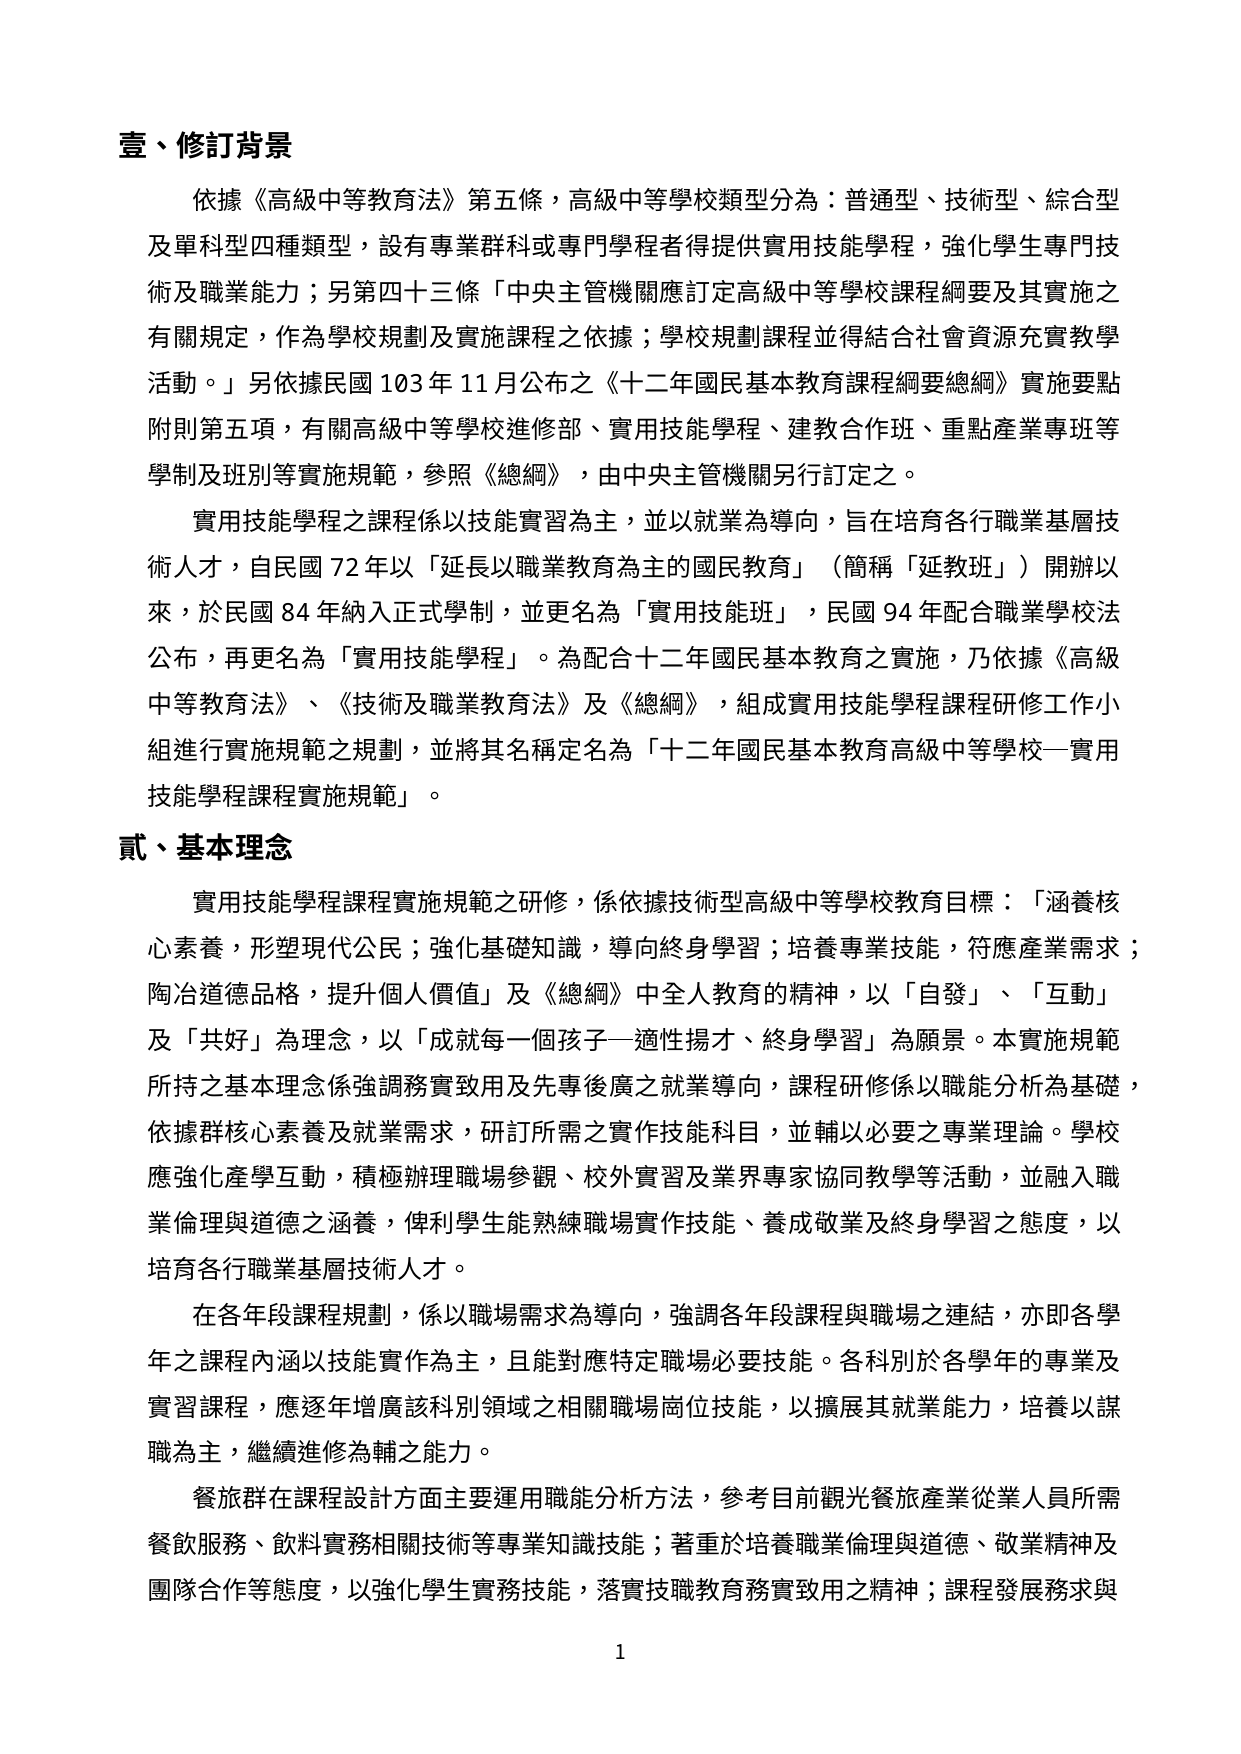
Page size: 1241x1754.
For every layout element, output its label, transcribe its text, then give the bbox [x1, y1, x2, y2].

text 實用技能學程課程實施規範之研修，係依據技術型高級中等學校教育目標：「涵養核心素養，形塑現代公民；強化基礎知識，導向終身學習；培養專業技能，符應產業需求；陶冶道德品格，提升個人價值」及《總綱》中全人教育的精神，以「自發」、「互動」及「共好」為理念，以「成就每一個孩子─適性揚才、終身學習」為願景。本實施規範所持之基本理念係強調務實致用及先專後廣之就業導向，課程研修係以職能分析為基礎，依據群核心素養及就業需求，研訂所需之實作技能科目，並輔以必要之專業理論。學校應強化產學互動，積極辦理職場參觀、校外實習及業界專家協同教學等活動，並融入職業倫理與道德之涵養，俾利學生能熟練職場實作技能、養成敬業及終身學習之態度，以培育各行職業基層技術人才。 [148, 875, 1122, 1288]
text 依據《高級中等教育法》第五條，高級中等學校類型分為：普通型、技術型、綜合型及單科型四種類型，設有專業群科或專門學程者得提供實用技能學程，強化學生專門技術及職業能力；另第四十三條「中央主管機關應訂定高級中等學校課程綱要及其實施之有關規定，作為學校規劃及實施課程之依據；學校規劃課程並得結合社會資源充實教學活動。」另依據民國103年11月公布之《十二年國民基本教育課程綱要總綱》實施要點附則第五項，有關高級中等學校進修部、實用技能學程、建教合作班、重點產業專班等學制及班別等實施規範，參照《總綱》，由中央主管機關另行訂定之。 [148, 173, 1122, 493]
text 在各年段課程規劃，係以職場需求為導向，強調各年段課程與職場之連結，亦即各學年之課程內涵以技能實作為主，且能對應特定職場必要技能。各科別於各學年的專業及實習課程，應逐年增廣該科別領域之相關職場崗位技能，以擴展其就業能力，培養以謀職為主，繼續進修為輔之能力。 [148, 1288, 1122, 1471]
text 餐旅群在課程設計方面主要運用職能分析方法，參考目前觀光餐旅產業從業人員所需餐飲服務、飲料實務相關技術等專業知識技能；著重於培養職業倫理與道德、敬業精神及團隊合作等態度，以強化學生實務技能，落實技職教育務實致用之精神；課程發展務求與 [148, 1471, 1122, 1608]
text 貳、基本理念 [118, 822, 1122, 868]
text 壹、修訂背景 [118, 119, 1122, 165]
text 實用技能學程之課程係以技能實習為主，並以就業為導向，旨在培育各行職業基層技術人才，自民國72年以「延長以職業教育為主的國民教育」（簡稱「延教班」）開辦以來，於民國84年納入正式學制，並更名為「實用技能班」，民國94年配合職業學校法公布，再更名為「實用技能學程」。為配合十二年國民基本教育之實施，乃依據《高級中等教育法》、《技術及職業教育法》及《總綱》，組成實用技能學程課程研修工作小組進行實施規範之規劃，並將其名稱定名為「十二年國民基本教育高級中等學校─實用技能學程課程實施規範」。 [148, 493, 1122, 814]
